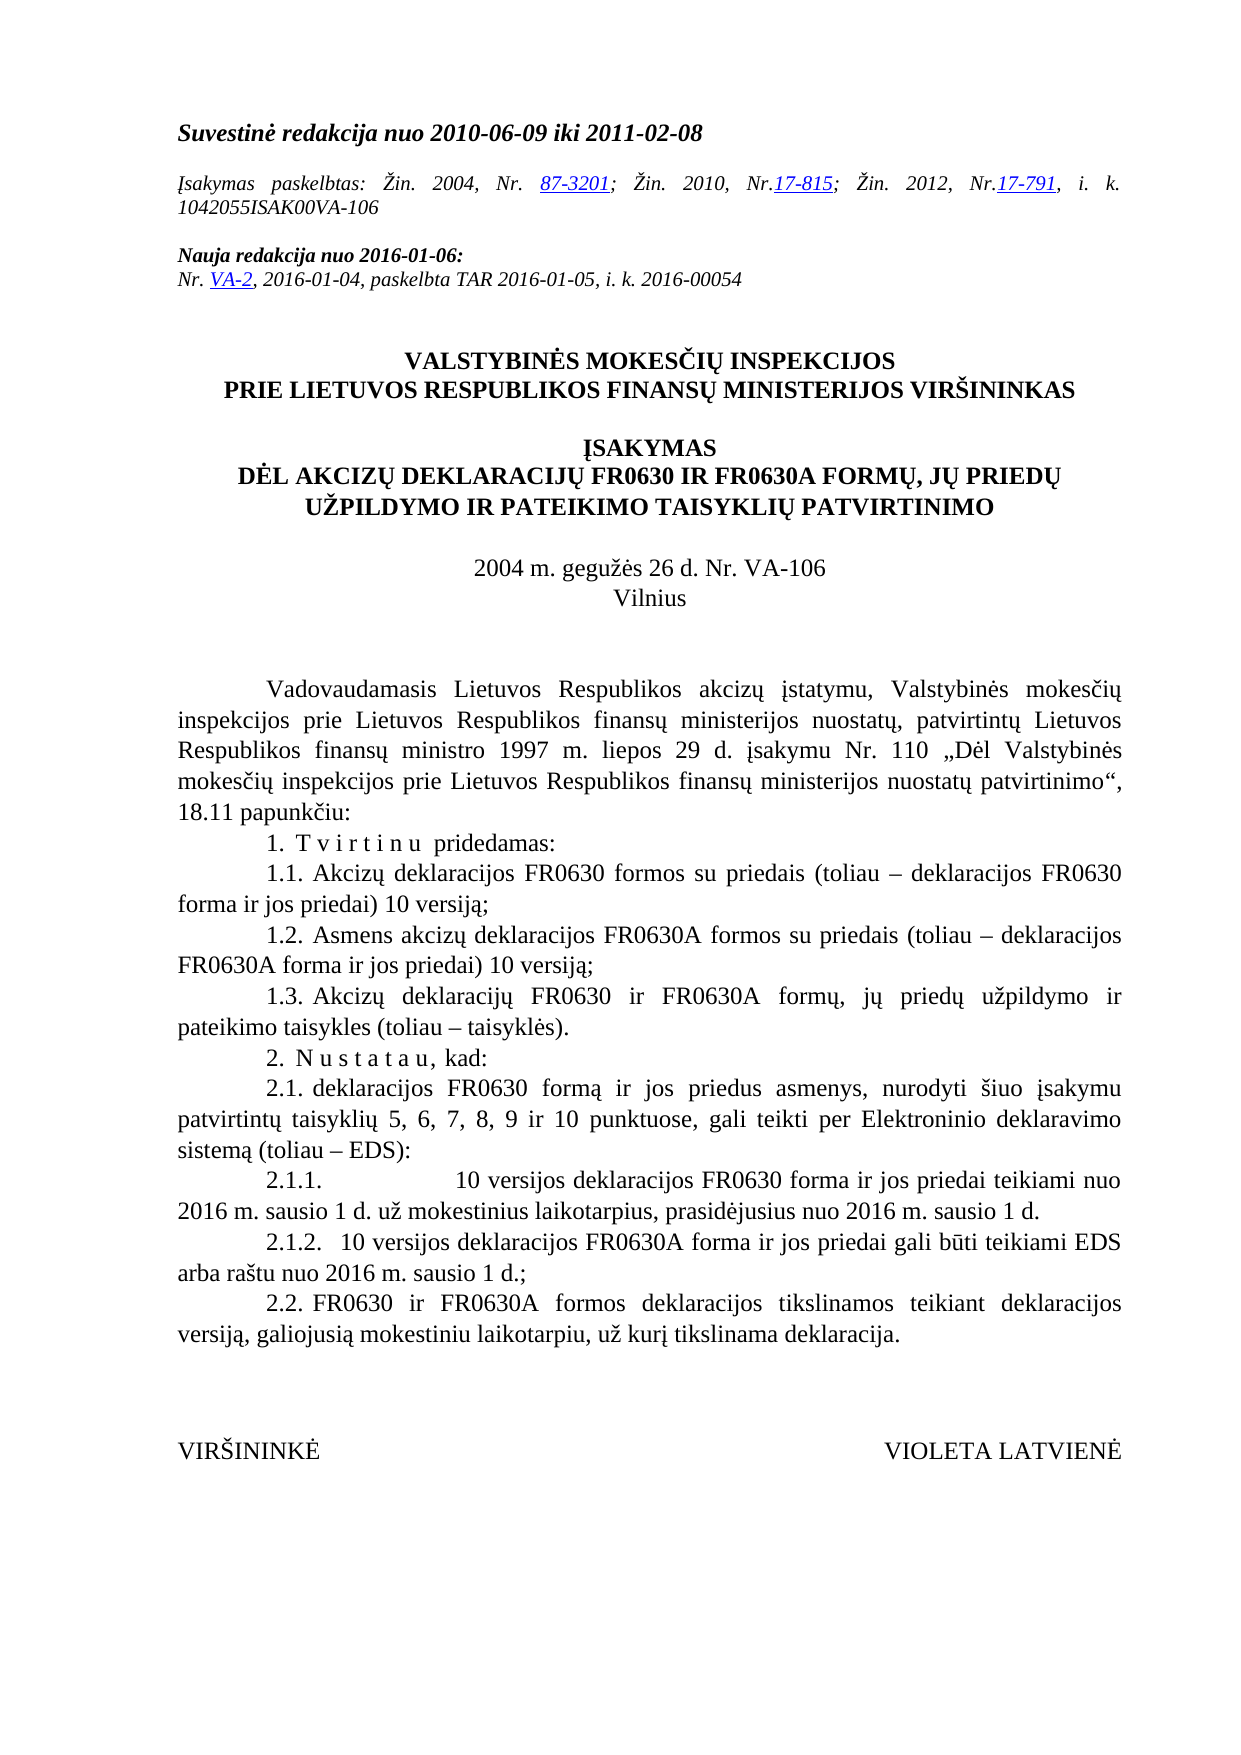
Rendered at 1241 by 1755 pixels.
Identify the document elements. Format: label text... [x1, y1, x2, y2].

text 2004 m. gegužės 26 d. Nr. VA-106 [177, 553, 1122, 581]
text Nauja redakcija nuo 2016-01-06: [177, 243, 1122, 267]
text 2.2. FR0630 ir FR0630A formos deklaracijos tikslinamos teikiant deklaracijos versiją, galiojusią mokestiniu laikotarpiu, už kurį tikslinama deklaracija. [177, 1288, 1122, 1348]
text Vilnius [177, 583, 1122, 612]
text 1.2. Asmens akcizų deklaracijos FR0630A formos su priedais (toliau – deklaracijos FR0630A forma ir jos priedai) 10 versiją; [177, 920, 1122, 979]
text Suvestinė redakcija nuo 2010-06-09 iki 2011-02-08 [177, 118, 1122, 147]
text VALSTYBINĖS MOKESČIŲ INSPEKCIJOS [177, 346, 1122, 375]
text 1.1. Akcizų deklaracijos FR0630 formos su priedais (toliau – deklaracijos FR0630 forma ir jos priedai) 10 versiją; [177, 858, 1122, 918]
text PRIE LIETUVOS RESPUBLIKOS FINANSŲ MINISTERIJOS VIRŠININKAS [177, 375, 1122, 404]
text DĖL AKCIZŲ DEKLARACIJŲ FR0630 IR FR0630A FORMŲ, JŲ PRIEDŲ UŽPILDYMO IR PATEIKIMO TAISYKLIŲ PATVIRTINIMO [177, 461, 1122, 521]
text ĮSAKYMAS [177, 433, 1122, 461]
text Nr. VA-2, 2016-01-04, paskelbta TAR 2016-01-05, i. k. 2016-00054 [177, 267, 1122, 291]
text 2.1.2. 10 versijos deklaracijos FR0630A forma ir jos priedai gali būti teikiami EDS arba raštu nuo 2016 m. sausio 1 d.; [177, 1227, 1122, 1287]
text 1.3. Akcizų deklaracijų FR0630 ir FR0630A formų, jų priedų užpildymo ir pateikimo taisykles (toliau – taisyklės). [177, 981, 1122, 1041]
text 2.1.1. 10 versijos deklaracijos FR0630 forma ir jos priedai teikiami nuo 2016 m. sausio 1 d. už mokestinius laikotarpius, prasidėjusius nuo 2016 m. sausio 1 d. [177, 1166, 1122, 1225]
text 2. Nustatau, kad: [177, 1043, 1122, 1071]
text Vadovaudamasis Lietuvos Respublikos akcizų įstatymu, Valstybinės mokesčių inspekcijos prie Lietuvos Respublikos finansų ministerijos nuostatų, patvirtintų Lietuvos Respublikos finansų ministro 1997 m. liepos 29 d. įsakymu Nr. 110 „Dėl Valstybinės mokesčių inspekcijos prie Lietuvos Respublikos finansų ministerijos nuostatų patvirtinimo“, 18.11 papunkčiu: [177, 674, 1122, 826]
text Įsakymas paskelbtas: Žin. 2004, Nr. 87-3201; Žin. 2010, Nr.17-815; Žin. 2012, Nr.17-791, i. k. 1042055ISAK00VA-106 [177, 171, 1122, 219]
text 1. Tvirtinu pridedamas: [177, 828, 1122, 856]
text 2.1. deklaracijos FR0630 formą ir jos priedus asmenys, nurodyti šiuo įsakymu patvirtintų taisyklių 5, 6, 7, 8, 9 ir 10 punktuose, gali teikti per Elektroninio deklaravimo sistemą (toliau – EDS): [177, 1073, 1122, 1164]
text Viršininkė Violeta Latvienė [177, 1436, 1122, 1465]
